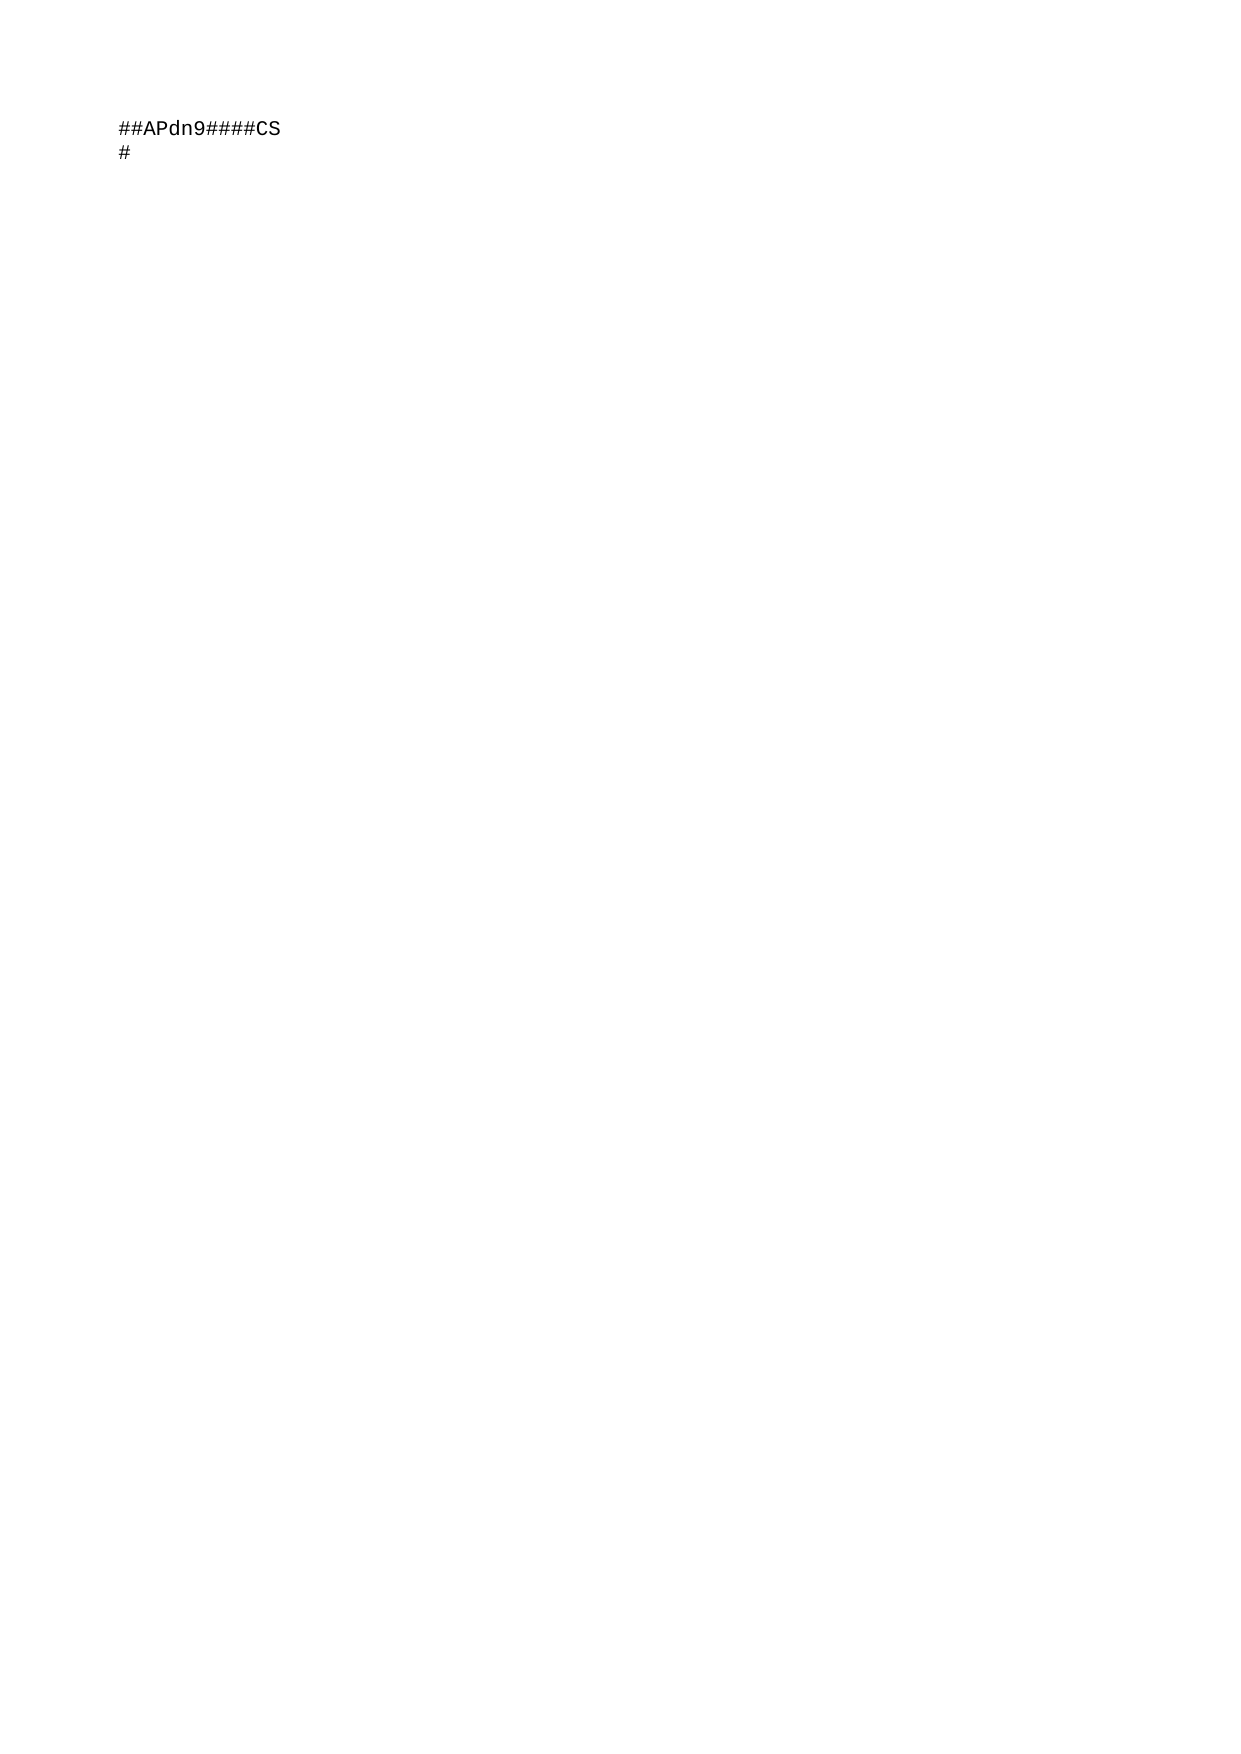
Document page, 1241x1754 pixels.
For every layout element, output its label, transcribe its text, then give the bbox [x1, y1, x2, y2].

text ##APdn9####CS # [118, 118, 1122, 165]
